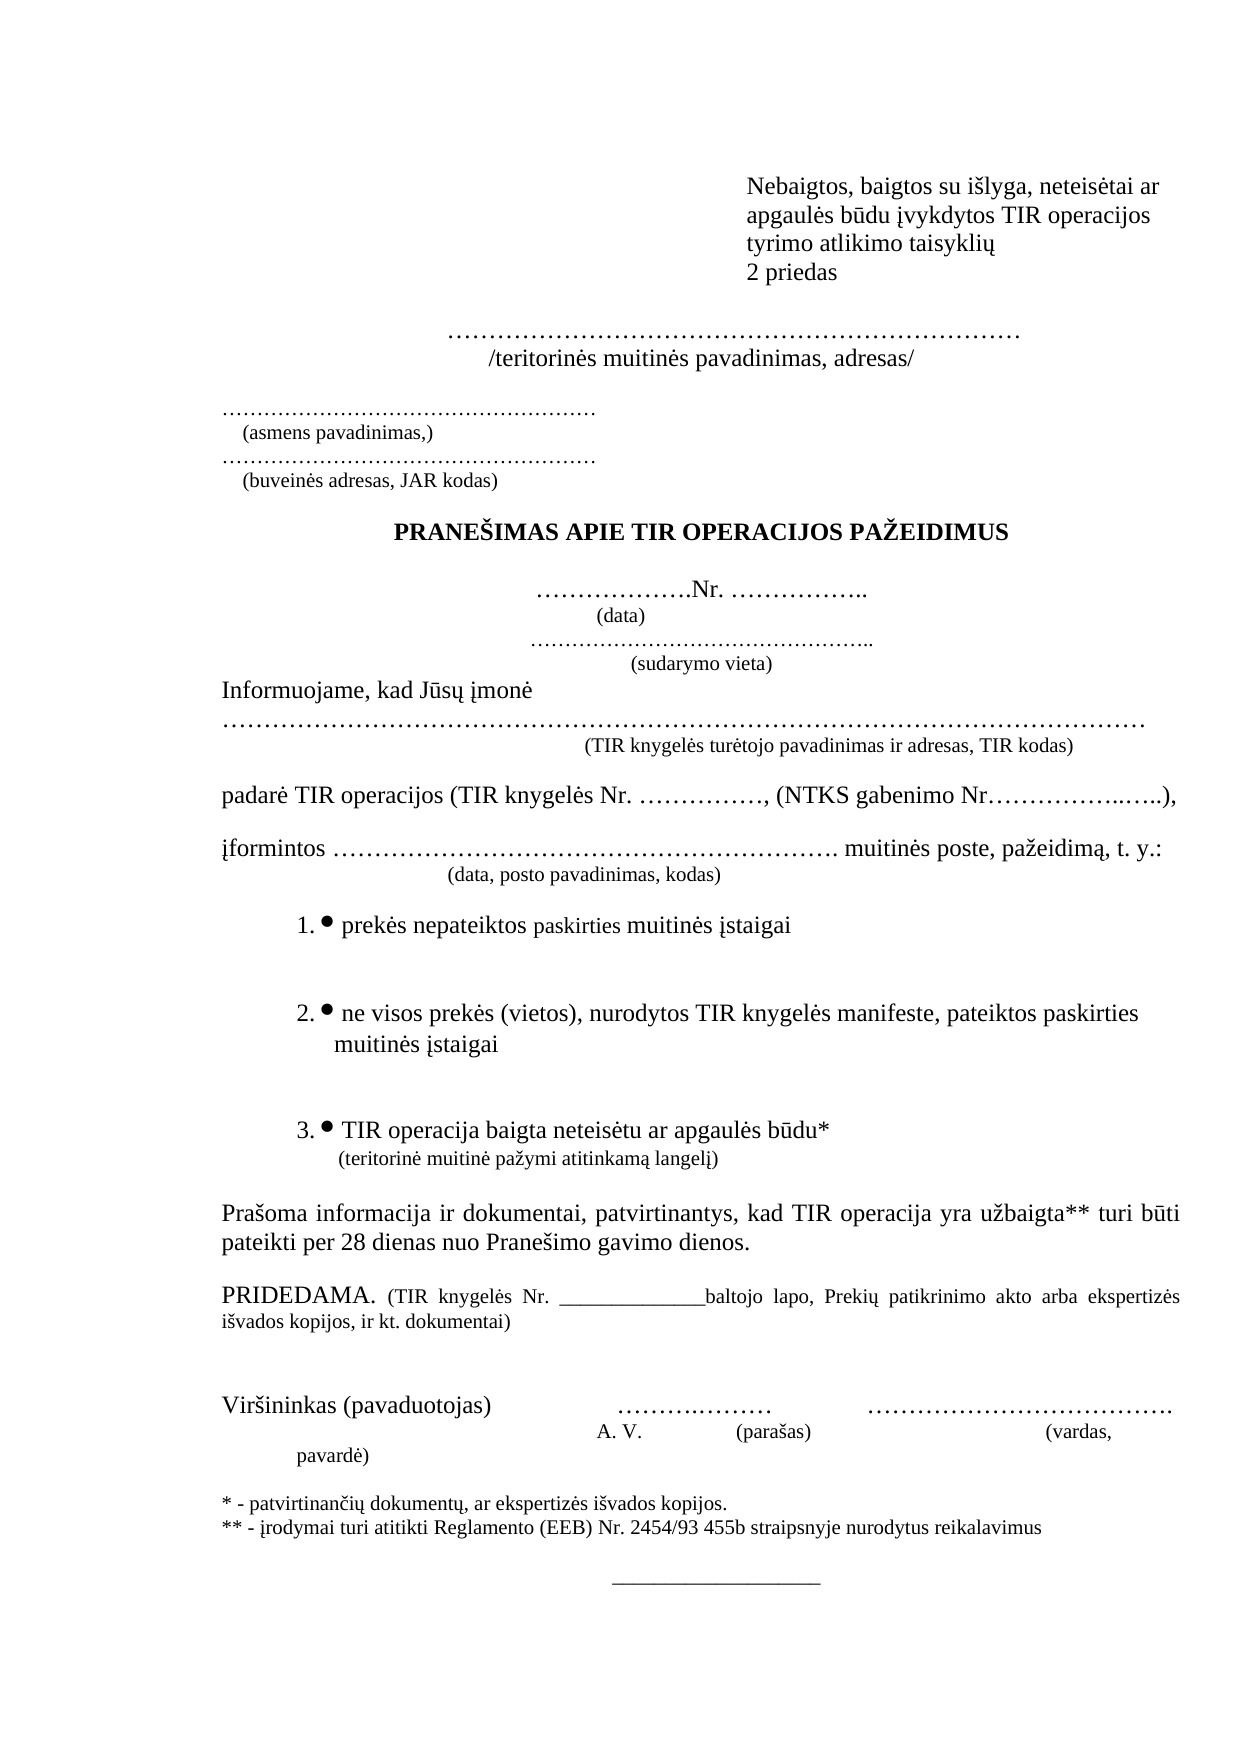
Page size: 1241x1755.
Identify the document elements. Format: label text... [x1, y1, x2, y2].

text ……………….Nr. …………….. [221, 574, 1181, 603]
text (sudarymo vieta) [221, 651, 1181, 675]
text įformintos ……………………………………………………. muitinės poste, pažeidimą, t. y.: [221, 833, 1181, 862]
text ………………………………………….. [221, 627, 1181, 651]
text * - patvirtinančių dokumentų, ar ekspertizės išvados kopijos. [221, 1491, 1181, 1515]
text 3.  TIR operacija baigta neteisėtu ar apgaulės būdu* [296, 1115, 1181, 1146]
text (buveinės adresas, JAR kodas) [221, 468, 1181, 492]
text (data, posto pavadinimas, kodas) [221, 862, 1181, 886]
text …………………………………………………………… [221, 315, 1181, 343]
text Viršininkas (pavaduotojas) ……….……… ………………………………. [221, 1390, 1181, 1419]
text 2 priedas [746, 257, 1211, 286]
text ** - įrodymai turi atitikti Reglamento (EEB) Nr. 2454/93 455b straipsnyje nurodytus reikalavimus [221, 1515, 1211, 1539]
text ____________________ [221, 1563, 1211, 1587]
text (TIR knygelės turėtojo pavadinimas ir adresas, TIR kodas) [221, 732, 1181, 757]
text 1.  prekės nepateiktos paskirties muitinės įstaigai [296, 910, 1181, 941]
text padarė TIR operacijos (TIR knygelės Nr. ……………, (NTKS gabenimo Nr……………..…..), [221, 781, 1181, 809]
text (data) [521, 603, 1181, 627]
text /teritorinės muitinės pavadinimas, adresas/ [221, 343, 1181, 372]
text (teritorinė muitinė pažymi atitinkamą langelį) [221, 1146, 1181, 1170]
text Nebaigtos, baigtos su išlyga, neteisėtai ar apgaulės būdu įvykdytos TIR operacijos tyrimo atlikimo taisyklių [746, 171, 1211, 257]
text 2.  ne visos prekės (vietos), nurodytos TIR knygelės manifeste, pateiktos paskirties muitinės įstaigai [296, 998, 1181, 1058]
text PRIDEDAMA. (TIR knygelės Nr. ______________baltojo lapo, Prekių patikrinimo akto arba ekspertizės išvados kopijos, ir kt. dokumentai) [221, 1280, 1181, 1333]
text ……………………………………………… [221, 444, 1181, 468]
text A. V. (parašas) (vardas, pavardė) [296, 1419, 1181, 1467]
text PRANEŠIMAS APIE TIR OPERACIJOS PAŽEIDIMUS [221, 517, 1181, 545]
text Informuojame, kad Jūsų įmonė ………………………………………………………………………………………………… [221, 675, 1181, 732]
text ……………………………………………… [221, 396, 1181, 420]
text Prašoma informacija ir dokumentai, patvirtinantys, kad TIR operacija yra užbaigta** turi būti pateikti per 28 dienas nuo Pranešimo gavimo dienos. [221, 1198, 1181, 1256]
text (asmens pavadinimas,) [221, 420, 1181, 444]
